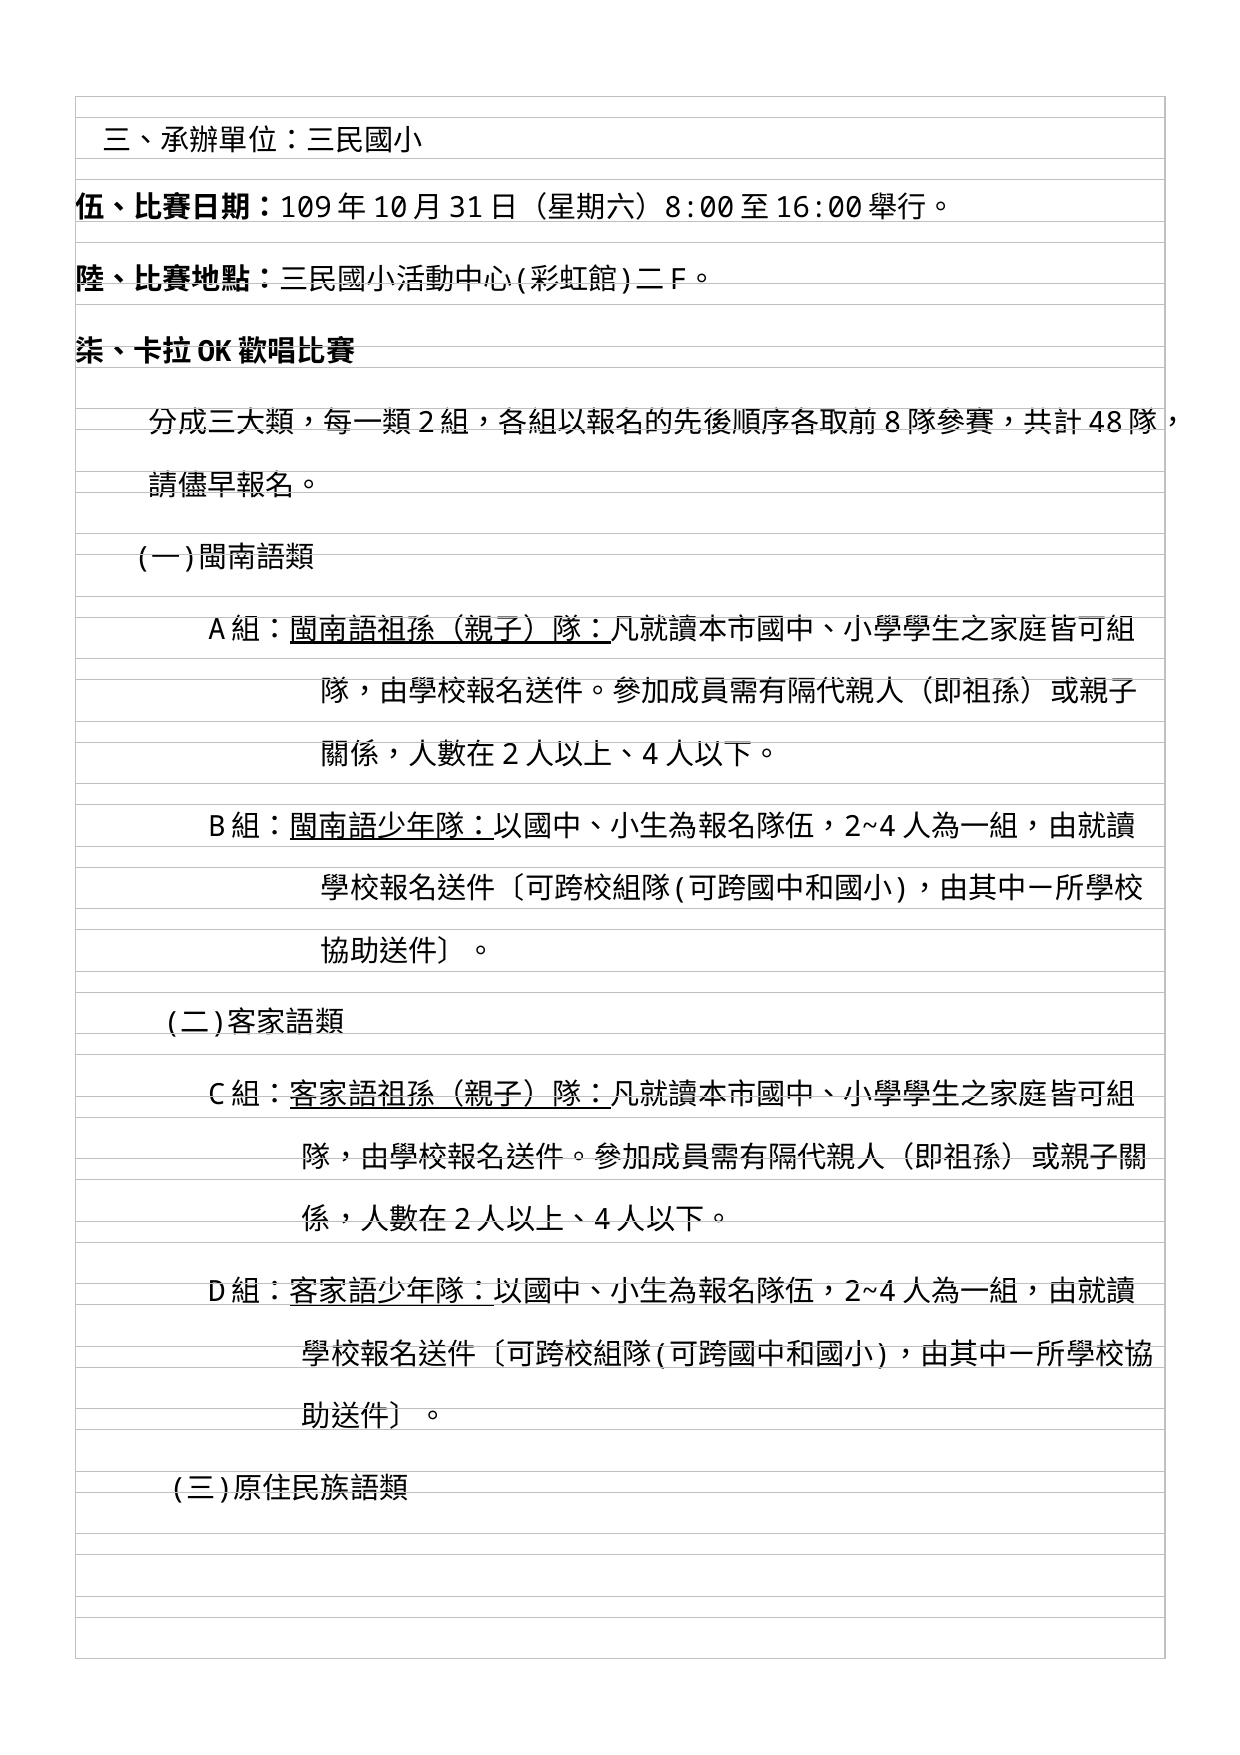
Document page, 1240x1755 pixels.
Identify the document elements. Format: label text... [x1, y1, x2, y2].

text C組：客家語祖孫（親子）隊：凡就讀本市國中、小學學生之家庭皆可組隊，由學校報名送件。參加成員需有隔代親人（即祖孫）或親子關係，人數在2人以上、4人以下。 [208, 1222, 1160, 1238]
text D組：客家語少年隊：以國中、小生為報名隊伍，2~4人為一組，由就讀學校報名送件〔可跨校組隊(可跨國中和國小)，由其中ㄧ所學校協助送件〕。 [882, 1347, 1160, 1367]
text 學校報名送件〔可跨校組隊(可跨國中和國小)，由其中ㄧ所學校 [208, 868, 1160, 908]
text 分成三大類，每一類2組，各組以報名的先後順序各取前8隊參賽，共計48隊，請儘早報名。 [833, 409, 909, 429]
text B組：閩南語少年隊：以國中、小生為報名隊伍，2~4人為一組，由就讀 [208, 805, 1160, 846]
text 分成三大類，每一類2組，各組以報名的先後順序各取前8隊參賽，共計48隊，請儘早報名。 [277, 472, 1160, 492]
text 柒、卡拉OK歡唱比賽 [76, 347, 1160, 367]
text [102, 97, 1164, 117]
text D組：客家語少年隊：以國中、小生為報名隊伍，2~4人為一組，由就讀學校報名送件〔可跨校組隊(可跨國中和國小)，由其中ㄧ所學校協助送件〕。 [208, 1247, 1160, 1283]
text D組：客家語少年隊：以國中、小生為報名隊伍，2~4人為一組，由就讀學校報名送件〔可跨校組隊(可跨國中和國小)，由其中ㄧ所學校協助送件〕。 [208, 1430, 1160, 1435]
text (三)原住民族語類 [76, 1472, 1160, 1492]
text 分成三大類，每一類2組，各組以報名的先後順序各取前8隊參賽，共計48隊，請儘早報名。 [149, 379, 1160, 408]
text 陸、比賽地點：三民國小活動中心(彩虹館)二F。 [76, 243, 1160, 283]
text (三)原住民族語類 [76, 1444, 1160, 1471]
text 分成三大類，每一類2組，各組以報名的先後順序各取前8隊參賽，共計48隊，請儘早報名。 [149, 430, 1160, 471]
text [76, 979, 1160, 992]
text 隊，由學校報名送件。參加成員需有隔代親人（即祖孫）或親子 [208, 680, 1160, 721]
text [76, 1034, 1160, 1041]
text 協助送件〕。 [208, 930, 1160, 969]
text C組：客家語祖孫（親子）隊：凡就讀本市國中、小學學生之家庭皆可組隊，由學校報名送件。參加成員需有隔代親人（即祖孫）或親子關係，人數在2人以上、4人以下。 [208, 1097, 1160, 1117]
text (一)閩南語類 [134, 534, 1160, 554]
text C組：客家語祖孫（親子）隊：凡就讀本市國中、小學學生之家庭皆可組隊，由學校報名送件。參加成員需有隔代親人（即祖孫）或親子關係，人數在2人以上、4人以下。 [208, 1180, 1160, 1221]
text 分成三大類，每一類2組，各組以報名的先後順序各取前8隊參賽，共計48隊，請儘早報名。 [766, 409, 823, 429]
text (一)閩南語類 [134, 555, 1160, 576]
text C組：客家語祖孫（親子）隊：凡就讀本市國中、小學學生之家庭皆可組隊，由學校報名送件。參加成員需有隔代親人（即祖孫）或親子關係，人數在2人以上、4人以下。 [208, 1118, 1160, 1158]
text D組：客家語少年隊：以國中、小生為報名隊伍，2~4人為一組，由就讀學校報名送件〔可跨校組隊(可跨國中和國小)，由其中ㄧ所學校協助送件〕。 [208, 1368, 1160, 1408]
text 陸、比賽地點：三民國小活動中心(彩虹館)二F。 [76, 235, 1160, 242]
text 分成三大類，每一類2組，各組以報名的先後順序各取前8隊參賽，共計48隊，請儘早報名。 [149, 493, 1160, 504]
text [208, 847, 1160, 867]
text [208, 659, 1160, 679]
text (一)閩南語類 [134, 513, 1160, 533]
text [208, 722, 1160, 742]
text A組：閩南語祖孫（親子）隊：凡就讀本市國中、小學學生之家庭皆可組 [208, 618, 1160, 658]
text 分成三大類，每一類2組，各組以報名的先後順序各取前8隊參賽，共計48隊，請儘早報名。 [466, 409, 542, 429]
text 關係，人數在2人以上、4人以下。 [208, 743, 1160, 772]
text 分成三大類，每一類2組，各組以報名的先後順序各取前8隊參賽，共計48隊，請儘早報名。 [329, 409, 401, 429]
text 分成三大類，每一類2組，各組以報名的先後順序各取前8隊參賽，共計48隊，請儘早報名。 [286, 409, 330, 429]
text D組：客家語少年隊：以國中、小生為報名隊伍，2~4人為一組，由就讀學校報名送件〔可跨校組隊(可跨國中和國小)，由其中ㄧ所學校協助送件〕。 [208, 1305, 1160, 1346]
text D組：客家語少年隊：以國中、小生為報名隊伍，2~4人為一組，由就讀學校報名送件〔可跨校組隊(可跨國中和國小)，由其中ㄧ所學校協助送件〕。 [499, 1347, 660, 1367]
text 分成三大類，每一類2組，各組以報名的先後順序各取前8隊參賽，共計48隊，請儘早報名。 [196, 409, 249, 429]
text 分成三大類，每一類2組，各組以報名的先後順序各取前8隊參賽，共計48隊，請儘早報名。 [1075, 409, 1130, 429]
text [76, 163, 1160, 179]
text [76, 222, 1160, 226]
text C組：客家語祖孫（親子）隊：凡就讀本市國中、小學學生之家庭皆可組隊，由學校報名送件。參加成員需有隔代親人（即祖孫）或親子關係，人數在2人以上、4人以下。 [208, 1055, 1160, 1096]
text [208, 585, 1160, 596]
text [208, 784, 1160, 804]
text D組：客家語少年隊：以國中、小生為報名隊伍，2~4人為一組，由就讀學校報名送件〔可跨校組隊(可跨國中和國小)，由其中ㄧ所學校協助送件〕。 [208, 1284, 1160, 1304]
text 陸、比賽地點：三民國小活動中心(彩虹館)二F。 [76, 284, 1160, 297]
text [208, 909, 1160, 929]
text [208, 597, 1160, 617]
text 伍、比賽日期：109年10月31日（星期六）8:00至16:00舉行。 [76, 180, 1160, 221]
text (二)客家語類 [76, 993, 1160, 1033]
text D組：客家語少年隊：以國中、小生為報名隊伍，2~4人為一組，由就讀學校報名送件〔可跨校組隊(可跨國中和國小)，由其中ㄧ所學校協助送件〕。 [392, 1409, 1160, 1429]
text 三、承辦單位：三民國小 [102, 118, 1164, 158]
text D組：客家語少年隊：以國中、小生為報名隊伍，2~4人為一組，由就讀學校報名送件〔可跨校組隊(可跨國中和國小)，由其中ㄧ所學校協助送件〕。 [208, 1347, 502, 1367]
text C組：客家語祖孫（親子）隊：凡就讀本市國中、小學學生之家庭皆可組隊，由學校報名送件。參加成員需有隔代親人（即祖孫）或親子關係，人數在2人以上、4人以下。 [208, 1159, 1160, 1179]
text 柒、卡拉OK歡唱比賽 [76, 307, 1160, 346]
text (三)原住民族語類 [76, 1493, 1160, 1507]
text 分成三大類，每一類2組，各組以報名的先後順序各取前8隊參賽，共計48隊，請儘早報名。 [925, 409, 1073, 429]
text D組：客家語少年隊：以國中、小生為報名隊伍，2~4人為一組，由就讀學校報名送件〔可跨校組隊(可跨國中和國小)，由其中ㄧ所學校協助送件〕。 [659, 1347, 882, 1367]
text 分成三大類，每一類2組，各組以報名的先後順序各取前8隊參賽，共計48隊，請儘早報名。 [403, 409, 454, 429]
text D組：客家語少年隊：以國中、小生為報名隊伍，2~4人為一組，由就讀學校報名送件〔可跨校組隊(可跨國中和國小)，由其中ㄧ所學校協助送件〕。 [208, 1409, 395, 1429]
